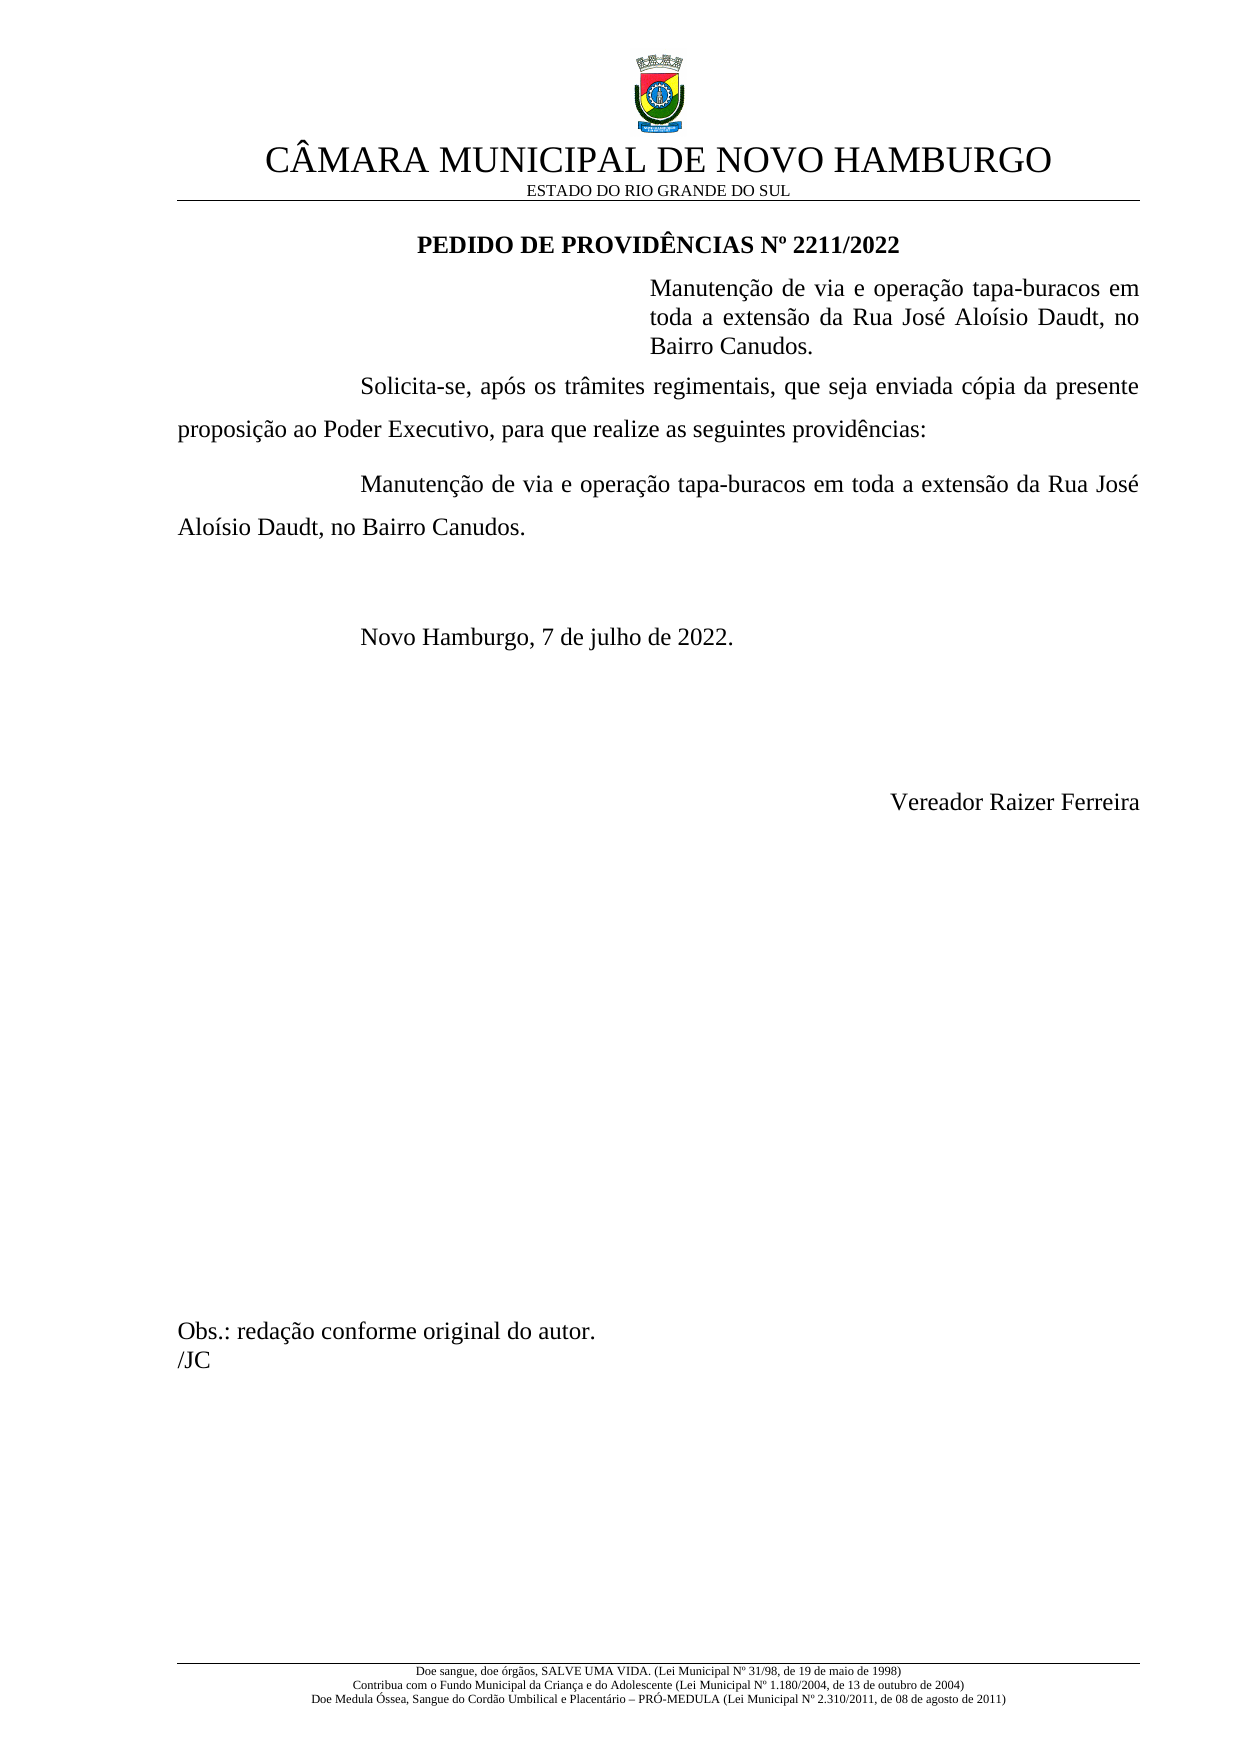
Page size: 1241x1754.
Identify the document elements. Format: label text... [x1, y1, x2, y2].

text Solicita-se, após os trâmites regimentais, que seja enviada cópia da presente proposição ao Poder Executivo, para que realize as seguintes providências: [177, 371, 1140, 443]
text Vereador Raizer Ferreira [177, 787, 1140, 816]
text /JC [177, 1345, 1140, 1374]
picture [630, 48, 687, 137]
text Manutenção de via e operação tapa-buracos em toda a extensão da Rua José Aloísio Daudt, no Bairro Canudos. [649, 273, 1140, 359]
text Obs.: redação conforme original do autor. [177, 1316, 1140, 1345]
text PEDIDO DE PROVIDÊNCIAS Nº 2211/2022 [177, 230, 1140, 259]
text Novo Hamburgo, 7 de julho de 2022. [177, 622, 1140, 651]
text Manutenção de via e operação tapa-buracos em toda a extensão da Rua José Aloísio Daudt, no Bairro Canudos. [177, 469, 1140, 541]
